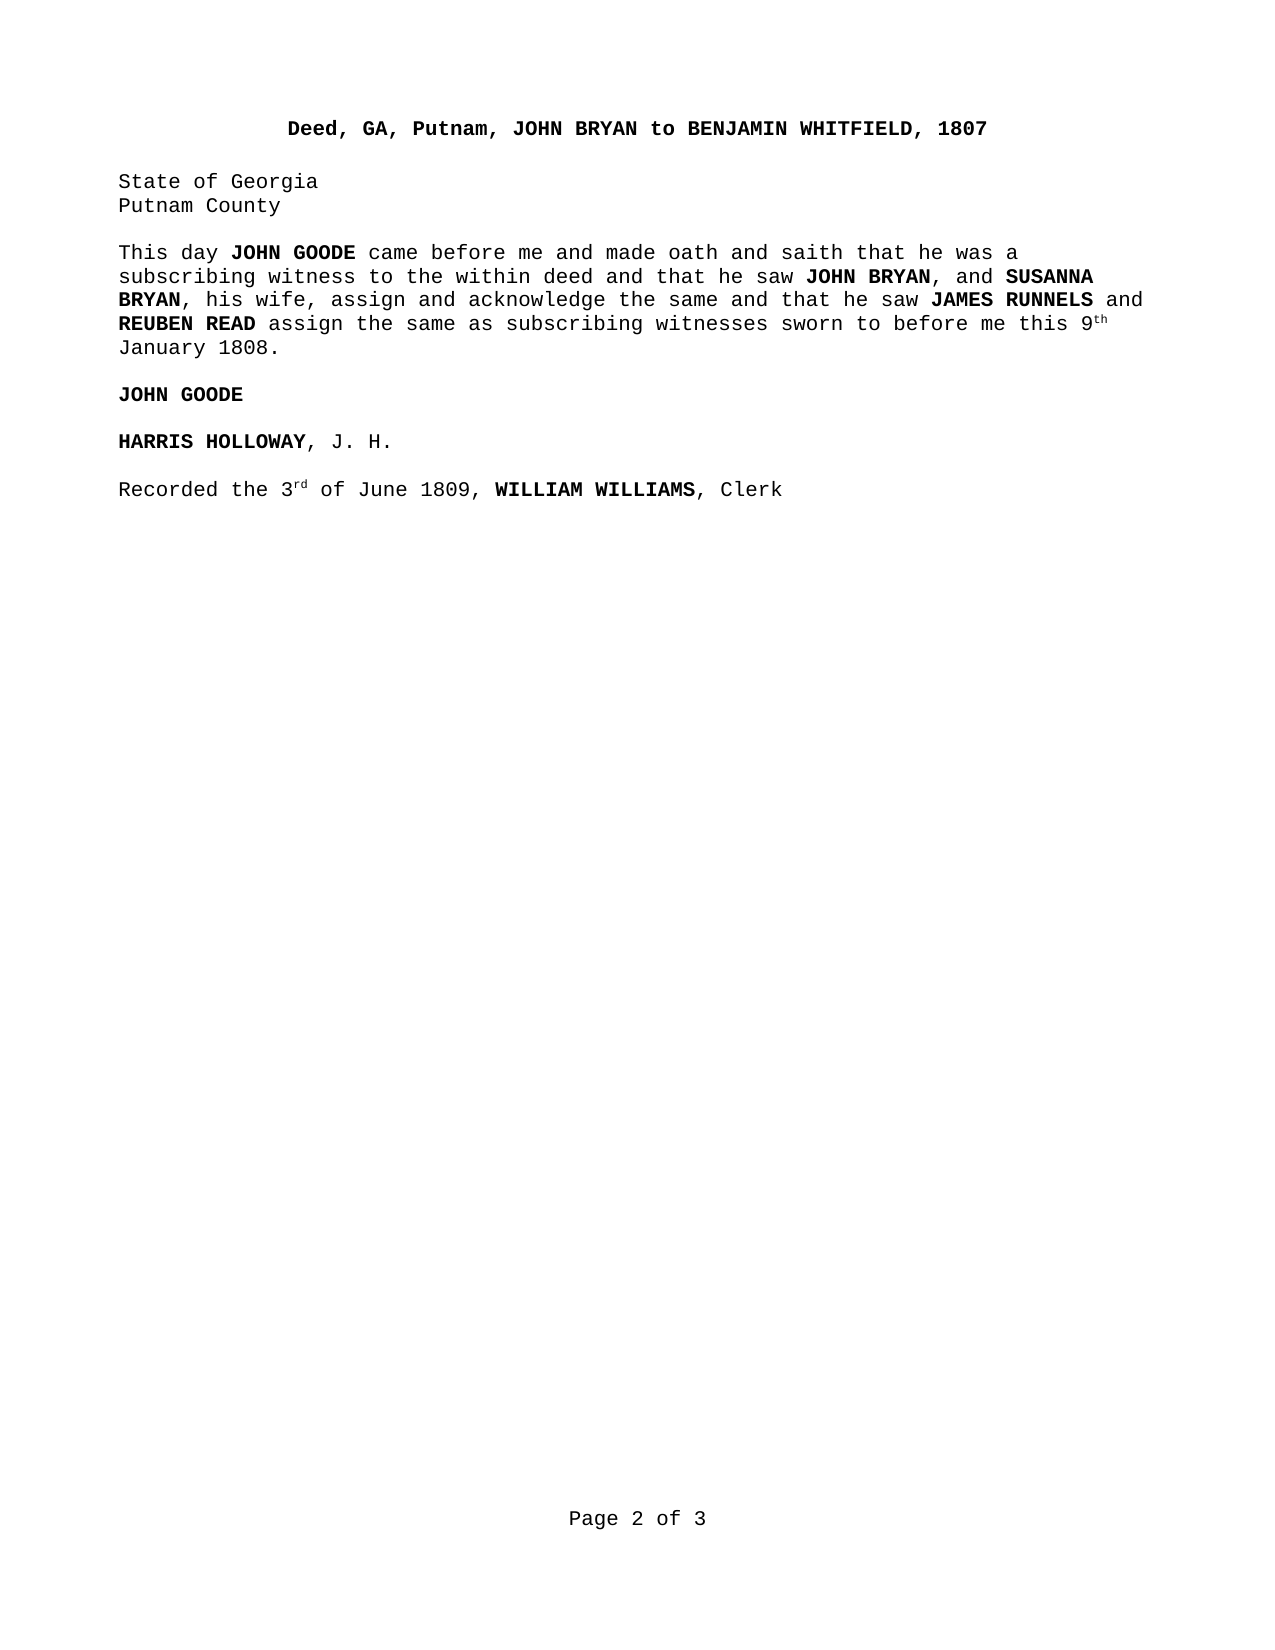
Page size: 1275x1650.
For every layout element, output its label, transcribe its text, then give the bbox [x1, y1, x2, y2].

text Recorded the 3rd of June 1809, William Williams, Clerk [118, 479, 1157, 502]
text JOHN GOODE [118, 384, 1157, 408]
text HARRIS HOLLOWAY, J. H. [118, 431, 1157, 455]
text Putnam County [118, 195, 1157, 218]
text This day JOHN GOODE came before me and made oath and saith that he was a subscribing witness to the within deed and that he saw JOHN BRYAN, and SUSANNA BRYAN, his wife, assign and acknowledge the same and that he saw JAMES RUNNELS and REUBEN READ assign the same as subscribing witnesses sworn to before me this 9th January 1808. [118, 242, 1157, 360]
text State of Georgia [118, 171, 1157, 195]
